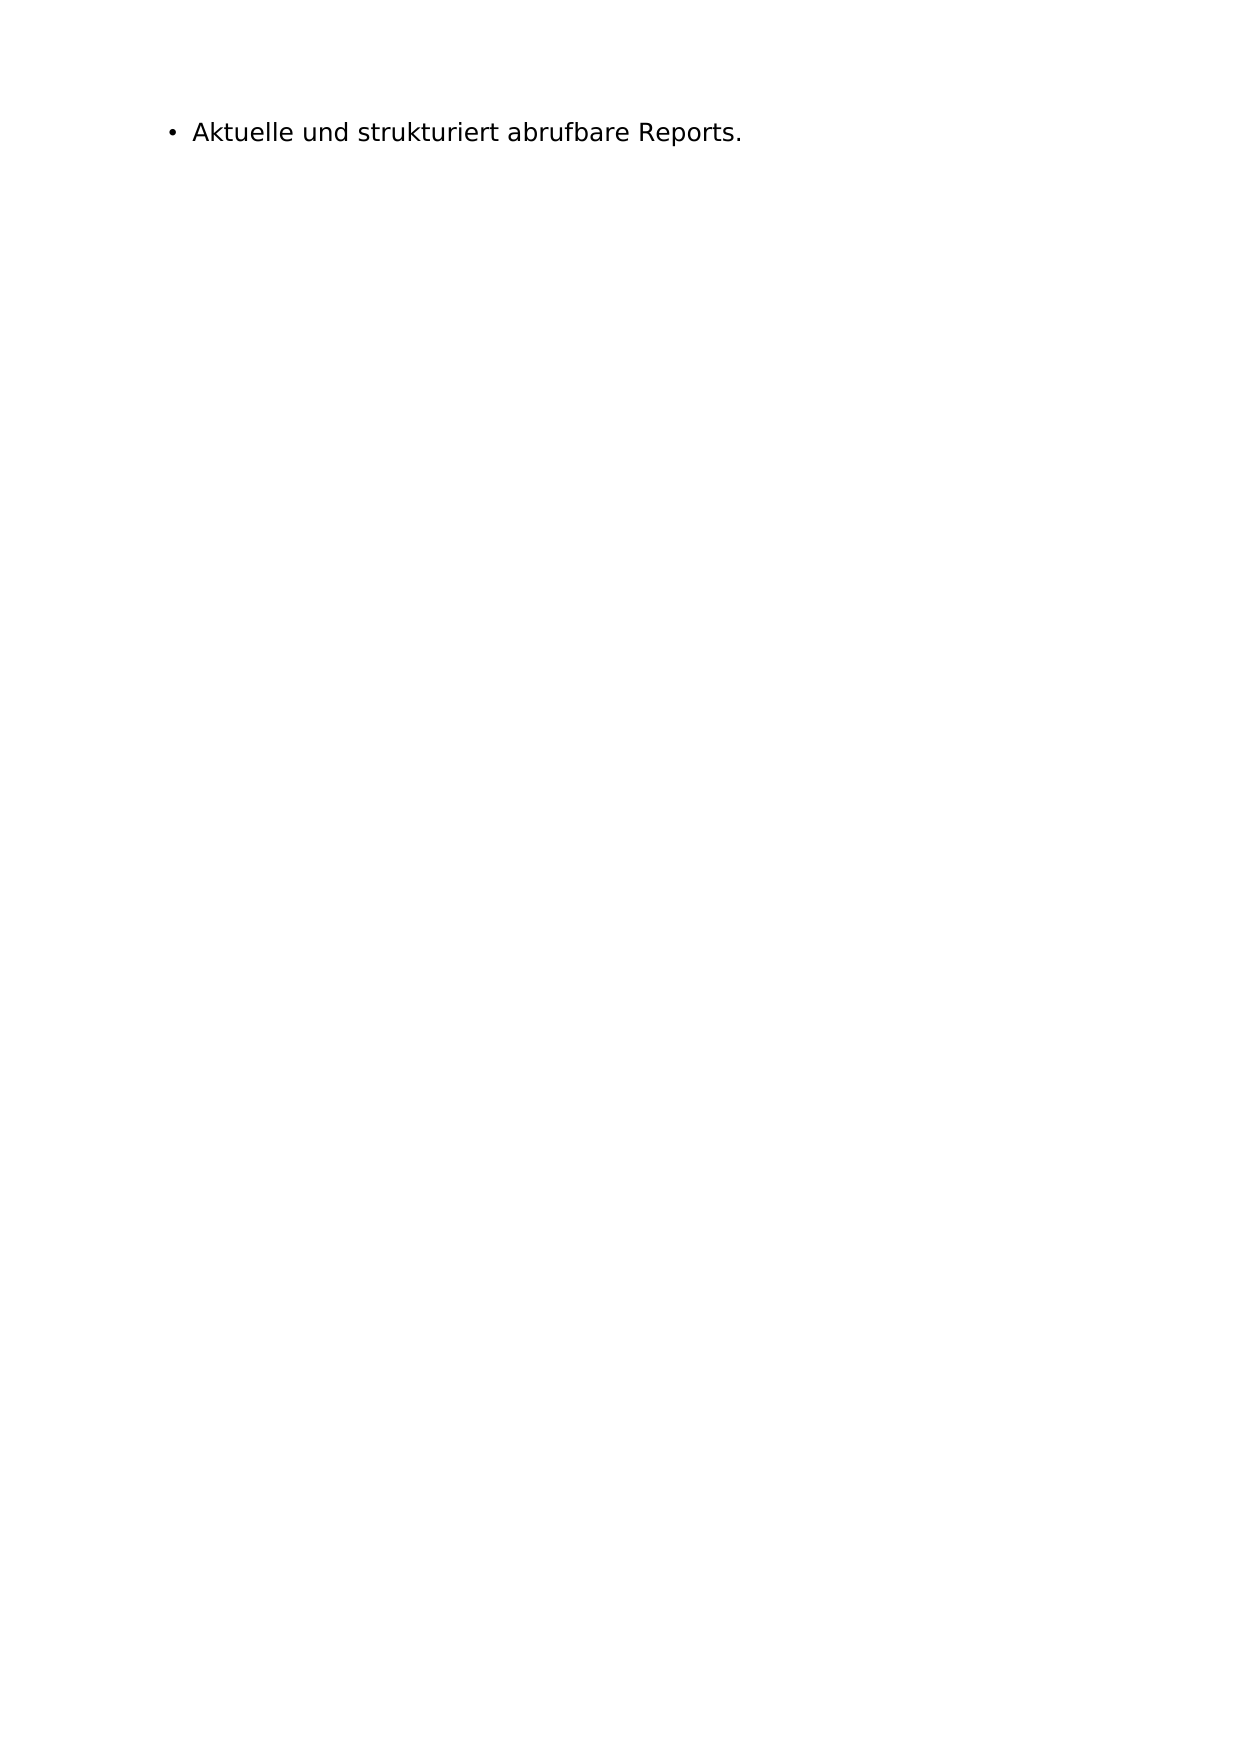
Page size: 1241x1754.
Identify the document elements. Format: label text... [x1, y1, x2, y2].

list Aktuelle und strukturiert abrufbare Reports. [177, 118, 1122, 147]
